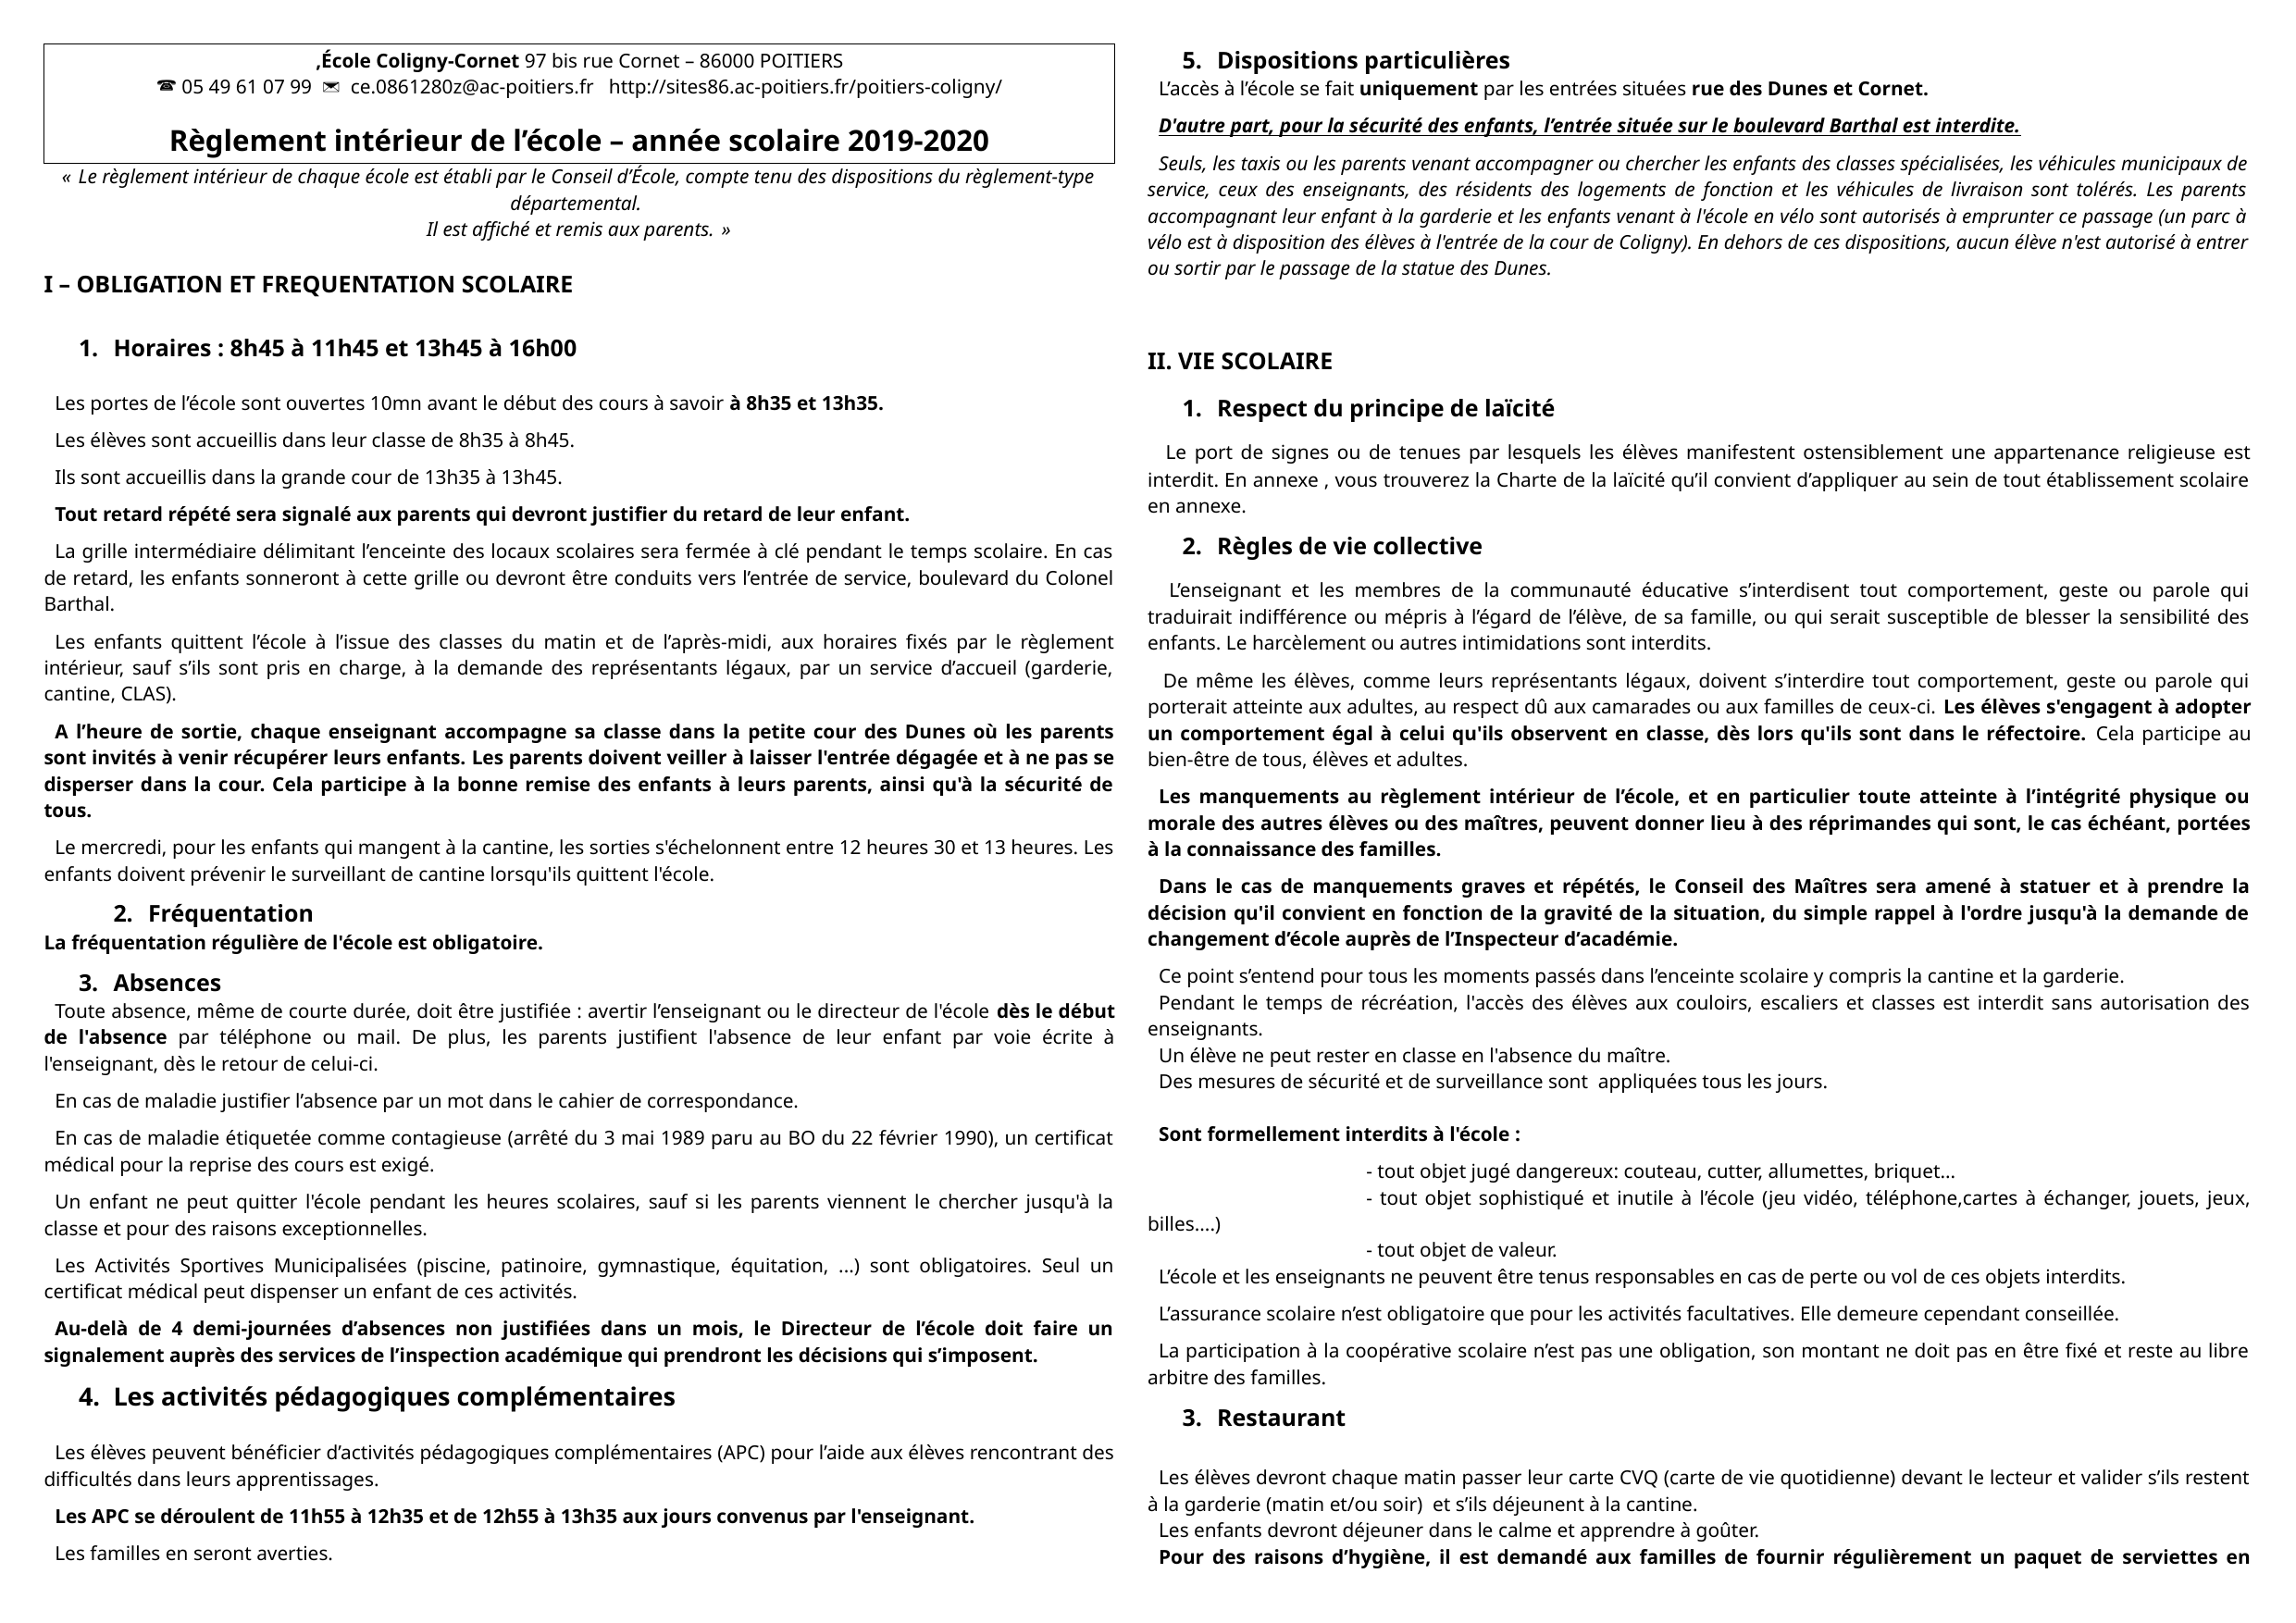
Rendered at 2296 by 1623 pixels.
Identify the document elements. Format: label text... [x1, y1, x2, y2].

text Les Activités Sportives Municipalisées (piscine, patinoire, gymnastique, équitation, ...) sont obligatoires. Seul un certificat médical peut dispenser un enfant de ces activités. [43, 1252, 1115, 1305]
text Les élèves sont accueillis dans leur classe de 8h35 à 8h45. [43, 427, 1115, 452]
text - tout objet de valeur. [1148, 1237, 2252, 1263]
text La participation à la coopérative scolaire n’est pas une obligation, son montant ne doit pas en être fixé et reste au libre arbitre des familles. [1148, 1338, 2252, 1390]
text Seuls, les taxis ou les parents venant accompagner ou chercher les enfants des classes spécialisées, les véhicules municipaux de service, ceux des enseignants, des résidents des logements de fonction et les véhicules de livraison sont tolérés. Les parents accompagnant leur enfant à la garderie et les enfants venant à l'école en vélo sont autorisés à emprunter ce passage (un parc à vélo est à disposition des élèves à l'entrée de la cour de Coligny). En dehors de ces dispositions, aucun élève n'est autorisé à entrer ou sortir par le passage de la statue des Dunes. [1148, 150, 2252, 281]
text En cas de maladie justifier l’absence par un mot dans le cahier de correspondance. [43, 1087, 1115, 1114]
text  05 49 61 07 99  ce.0861280z@ac-poitiers.fr http://sites86.ac-poitiers.fr/poitiers-coligny/ [44, 70, 1114, 100]
text Les portes de l’école sont ouvertes 10mn avant le début des cours à savoir à 8h35 et 13h35. [43, 390, 1115, 415]
text Les APC se déroulent de 11h55 à 12h35 et de 12h55 à 13h35 aux jours convenus par l'enseignant. [43, 1503, 1115, 1529]
list Horaires : 8h45 à 11h45 et 13h45 à 16h00 [79, 331, 1115, 363]
text Les enfants devront déjeuner dans le calme et apprendre à goûter. [1148, 1517, 2252, 1543]
list Dispositions particulières [1182, 43, 2252, 75]
text Règlement intérieur de l’école – année scolaire 2019-2020 [44, 118, 1114, 163]
text D'autre part, pour la sécurité des enfants, l’entrée située sur le boulevard Barthal est interdite. [1148, 113, 2252, 139]
text Un élève ne peut rester en classe en l'absence du maître. [1148, 1042, 2252, 1068]
text En cas de maladie étiquetée comme contagieuse (arrêté du 3 mai 1989 paru au BO du 22 février 1990), un certificat médical pour la reprise des cours est exigé. [43, 1125, 1115, 1177]
list Restaurant [1182, 1401, 2252, 1432]
text A l’heure de sortie, chaque enseignant accompagne sa classe dans la petite cour des Dunes où les parents sont invités à venir récupérer leurs enfants. Les parents doivent veiller à laisser l'entrée dégagée et à ne pas se disperser dans la cour. Cela participe à la bonne remise des enfants à leurs parents, ainsi qu'à la sécurité de tous. [43, 718, 1115, 823]
text ,École Coligny-Cornet 97 bis rue Cornet – 86000 POITIERS [44, 44, 1114, 70]
text - tout objet jugé dangereux: couteau, cutter, allumettes, briquet... [1148, 1158, 2252, 1184]
text La fréquentation régulière de l'école est obligatoire. [43, 929, 1115, 955]
text Pour des raisons d’hygiène, il est demandé aux familles de fournir régulièrement un paquet de serviettes en [1148, 1543, 2252, 1569]
text Dans le cas de manquements graves et répétés, le Conseil des Maîtres sera amené à statuer et à prendre la décision qu'il convient en fonction de la gravité de la situation, du simple rappel à l'ordre jusqu'à la demande de changement d’école auprès de l’Inspecteur d’académie. [1148, 873, 2252, 952]
text Les élèves peuvent bénéficier d’activités pédagogiques complémentaires (APC) pour l’aide aux élèves rencontrant des difficultés dans leurs apprentissages. [43, 1439, 1115, 1492]
text I – OBLIGATION ET FREQUENTATION SCOLAIRE [43, 268, 1115, 300]
list L’enseignant et les membres de la communauté éducative s’interdisent tout comportement, geste ou parole qui traduirait indifférence ou mépris à l’égard de l’élève, de sa famille, ou qui serait susceptible de blesser la sensibilité des enfants. Le harcèlement ou autres intimidations sont interdits. [1148, 572, 2252, 656]
text L’assurance scolaire n’est obligatoire que pour les activités facultatives. Elle demeure cependant conseillée. [1148, 1300, 2252, 1327]
text Tout retard répété sera signalé aux parents qui devront justifier du retard de leur enfant. [43, 501, 1115, 527]
text Les élèves devront chaque matin passer leur carte CVQ (carte de vie quotidienne) devant le lecteur et valider s’ils restent à la garderie (matin et/ou soir) et s’ils déjeunent à la cantine. [1148, 1464, 2252, 1517]
text II. VIE SCOLAIRE [1148, 345, 2252, 377]
text « Le règlement intérieur de chaque école est établi par le Conseil d’École, compte tenu des dispositions du règlement-type départemental. [43, 164, 1115, 216]
list Respect du principe de laïcité [1182, 392, 2252, 424]
text Il est affiché et remis aux parents. » [43, 216, 1115, 242]
list Absences [79, 966, 1115, 997]
list Le port de signes ou de tenues par lesquels les élèves manifestent ostensiblement une appartenance religieuse est interdit. En annexe , vous trouverez la Charte de la laïcité qu’il convient d’appliquer au sein de tout établissement scolaire en annexe. [1148, 434, 2252, 519]
list Règles de vie collective [1182, 529, 2252, 561]
text L’accès à l’école se fait uniquement par les entrées situées rue des Dunes et Cornet. [1148, 75, 2252, 102]
text Ils sont accueillis dans la grande cour de 13h35 à 13h45. [43, 464, 1115, 489]
text Les manquements au règlement intérieur de l’école, et en particulier toute atteinte à l’intégrité physique ou morale des autres élèves ou des maîtres, peuvent donner lieu à des réprimandes qui sont, le cas échéant, portées à la connaissance des familles. [1148, 783, 2252, 862]
text Des mesures de sécurité et de surveillance sont appliquées tous les jours. [1148, 1068, 2252, 1095]
text Toute absence, même de courte durée, doit être justifiée : avertir l’enseignant ou le directeur de l'école dès le début de l'absence par téléphone ou mail. De plus, les parents justifient l'absence de leur enfant par voie écrite à l'enseignant, dès le retour de celui-ci. [43, 997, 1115, 1076]
text L’école et les enseignants ne peuvent être tenus responsables en cas de perte ou vol de ces objets interdits. [1148, 1263, 2252, 1289]
text - tout objet sophistiqué et inutile à l’école (jeu vidéo, téléphone,cartes à échanger, jouets, jeux, billes....) [1148, 1184, 2252, 1237]
text Les familles en seront averties. [43, 1540, 1115, 1567]
text Les enfants quittent l’école à l’issue des classes du matin et de l’après-midi, aux horaires fixés par le règlement intérieur, sauf s’ils sont pris en charge, à la demande des représentants légaux, par un service d’accueil (garderie, cantine, CLAS). [43, 628, 1115, 707]
text Sont formellement interdits à l'école : [1148, 1121, 2252, 1146]
text Le mercredi, pour les enfants qui mangent à la cantine, les sorties s'échelonnent entre 12 heures 30 et 13 heures. Les enfants doivent prévenir le surveillant de cantine lorsqu'ils quittent l'école. [43, 834, 1115, 886]
text Ce point s’entend pour tous les moments passés dans l’enceinte scolaire y compris la cantine et la garderie. [1148, 963, 2252, 989]
list Les activités pédagogiques complémentaires [79, 1379, 1115, 1413]
text Au-delà de 4 demi-journées d’absences non justifiées dans un mois, le Directeur de l’école doit faire un signalement auprès des services de l’inspection académique qui prendront les décisions qui s’imposent. [43, 1315, 1115, 1368]
list Fréquentation [113, 898, 1115, 929]
text Pendant le temps de récréation, l'accès des élèves aux couloirs, escaliers et classes est interdit sans autorisation des enseignants. [1148, 989, 2252, 1042]
text Un enfant ne peut quitter l'école pendant les heures scolaires, sauf si les parents viennent le chercher jusqu'à la classe et pour des raisons exceptionnelles. [43, 1188, 1115, 1241]
text La grille intermédiaire délimitant l’enceinte des locaux scolaires sera fermée à clé pendant le temps scolaire. En cas de retard, les enfants sonneront à cette grille ou devront être conduits vers l’entrée de service, boulevard du Colonel Barthal. [43, 539, 1115, 617]
list De même les élèves, comme leurs représentants légaux, doivent s’interdire tout comportement, geste ou parole qui porterait atteinte aux adultes, au respect dû aux camarades ou aux familles de ceux-ci. Les élèves s'engagent à adopter un comportement égal à celui qu'ils observent en classe, dès lors qu'ils sont dans le réfectoire. Cela participe au bien-être de tous, élèves et adultes. [1148, 667, 2252, 772]
